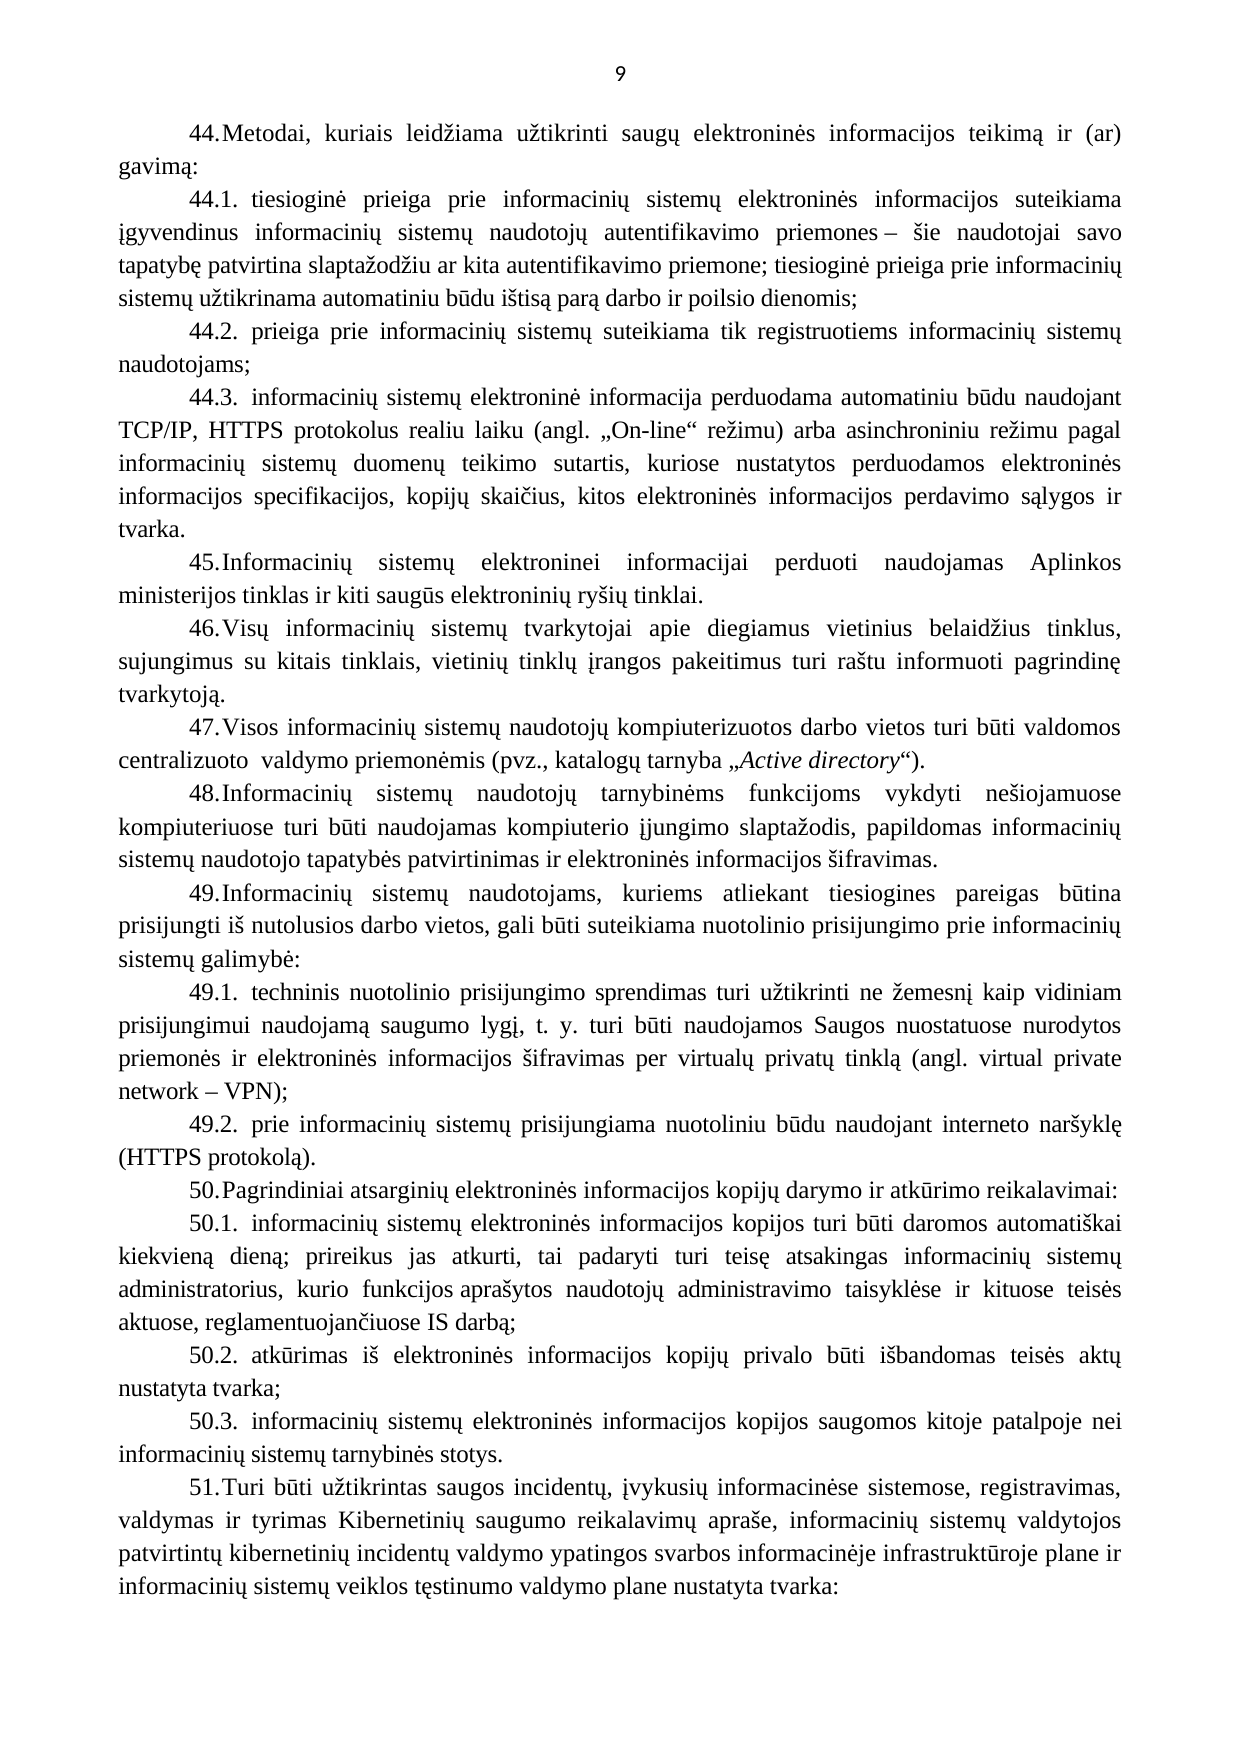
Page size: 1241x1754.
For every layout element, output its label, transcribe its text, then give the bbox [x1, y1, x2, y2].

text 48. Informacinių sistemų naudotojų tarnybinėms funkcijoms vykdyti nešiojamuose kompiuteriuose turi būti naudojamas kompiuterio įjungimo slaptažodis, papildomas informacinių sistemų naudotojo tapatybės patvirtinimas ir elektroninės informacijos šifravimas. [118, 778, 1122, 873]
text 49.1. techninis nuotolinio prisijungimo sprendimas turi užtikrinti ne žemesnį kaip vidiniam prisijungimui naudojamą saugumo lygį, t. y. turi būti naudojamos Saugos nuostatuose nurodytos priemonės ir elektroninės informacijos šifravimas per virtualų privatų tinklą (angl. virtual private network – VPN); [118, 977, 1122, 1104]
text 49.2. prie informacinių sistemų prisijungiama nuotoliniu būdu naudojant interneto naršyklę (HTTPS protokolą). [118, 1109, 1122, 1171]
text 50. Pagrindiniai atsarginių elektroninės informacijos kopijų darymo ir atkūrimo reikalavimai: [118, 1175, 1122, 1203]
text 50.1. informacinių sistemų elektroninės informacijos kopijos turi būti daromos automatiškai kiekvieną dieną; prireikus jas atkurti, tai padaryti turi teisę atsakingas informacinių sistemų administratorius, kurio funkcijos aprašytos naudotojų administravimo taisyklėse ir kituose teisės aktuose, reglamentuojančiuose IS darbą; [118, 1208, 1122, 1336]
text 49. Informacinių sistemų naudotojams, kuriems atliekant tiesiogines pareigas būtina prisijungti iš nutolusios darbo vietos, gali būti suteikiama nuotolinio prisijungimo prie informacinių sistemų galimybė: [118, 878, 1122, 972]
text 44.3. informacinių sistemų elektroninė informacija perduodama automatiniu būdu naudojant TCP/IP, HTTPS protokolus realiu laiku (angl. „On-line“ režimu) arba asinchroniniu režimu pagal informacinių sistemų duomenų teikimo sutartis, kuriose nustatytos perduodamos elektroninės informacijos specifikacijos, kopijų skaičius, kitos elektroninės informacijos perdavimo sąlygos ir tvarka. [118, 382, 1122, 543]
text 44.2. prieiga prie informacinių sistemų suteikiama tik registruotiems informacinių sistemų naudotojams; [118, 316, 1122, 378]
text 51. Turi būti užtikrintas saugos incidentų, įvykusių informacinėse sistemose, registravimas, valdymas ir tyrimas Kibernetinių saugumo reikalavimų apraše, informacinių sistemų valdytojos patvirtintų kibernetinių incidentų valdymo ypatingos svarbos informacinėje infrastruktūroje plane ir informacinių sistemų veiklos tęstinumo valdymo plane nustatyta tvarka: [118, 1472, 1122, 1600]
text 50.2. atkūrimas iš elektroninės informacijos kopijų privalo būti išbandomas teisės aktų nustatyta tvarka; [118, 1340, 1122, 1402]
text 46. Visų informacinių sistemų tvarkytojai apie diegiamus vietinius belaidžius tinklus, sujungimus su kitais tinklais, vietinių tinklų įrangos pakeitimus turi raštu informuoti pagrindinę tvarkytoją. [118, 613, 1122, 708]
text 44.1. tiesioginė prieiga prie informacinių sistemų elektroninės informacijos suteikiama įgyvendinus informacinių sistemų naudotojų autentifikavimo priemones – šie naudotojai savo tapatybę patvirtina slaptažodžiu ar kita autentifikavimo priemone; tiesioginė prieiga prie informacinių sistemų užtikrinama automatiniu būdu ištisą parą darbo ir poilsio dienomis; [118, 184, 1122, 312]
text 44. Metodai, kuriais leidžiama užtikrinti saugų elektroninės informacijos teikimą ir (ar) gavimą: [118, 118, 1122, 180]
text 45. Informacinių sistemų elektroninei informacijai perduoti naudojamas Aplinkos ministerijos tinklas ir kiti saugūs elektroninių ryšių tinklai. [118, 547, 1122, 609]
text 47. Visos informacinių sistemų naudotojų kompiuterizuotos darbo vietos turi būti valdomos centralizuoto valdymo priemonėmis (pvz., katalogų tarnyba „Active directory“). [118, 712, 1122, 774]
text 50.3. informacinių sistemų elektroninės informacijos kopijos saugomos kitoje patalpoje nei informacinių sistemų tarnybinės stotys. [118, 1406, 1122, 1468]
